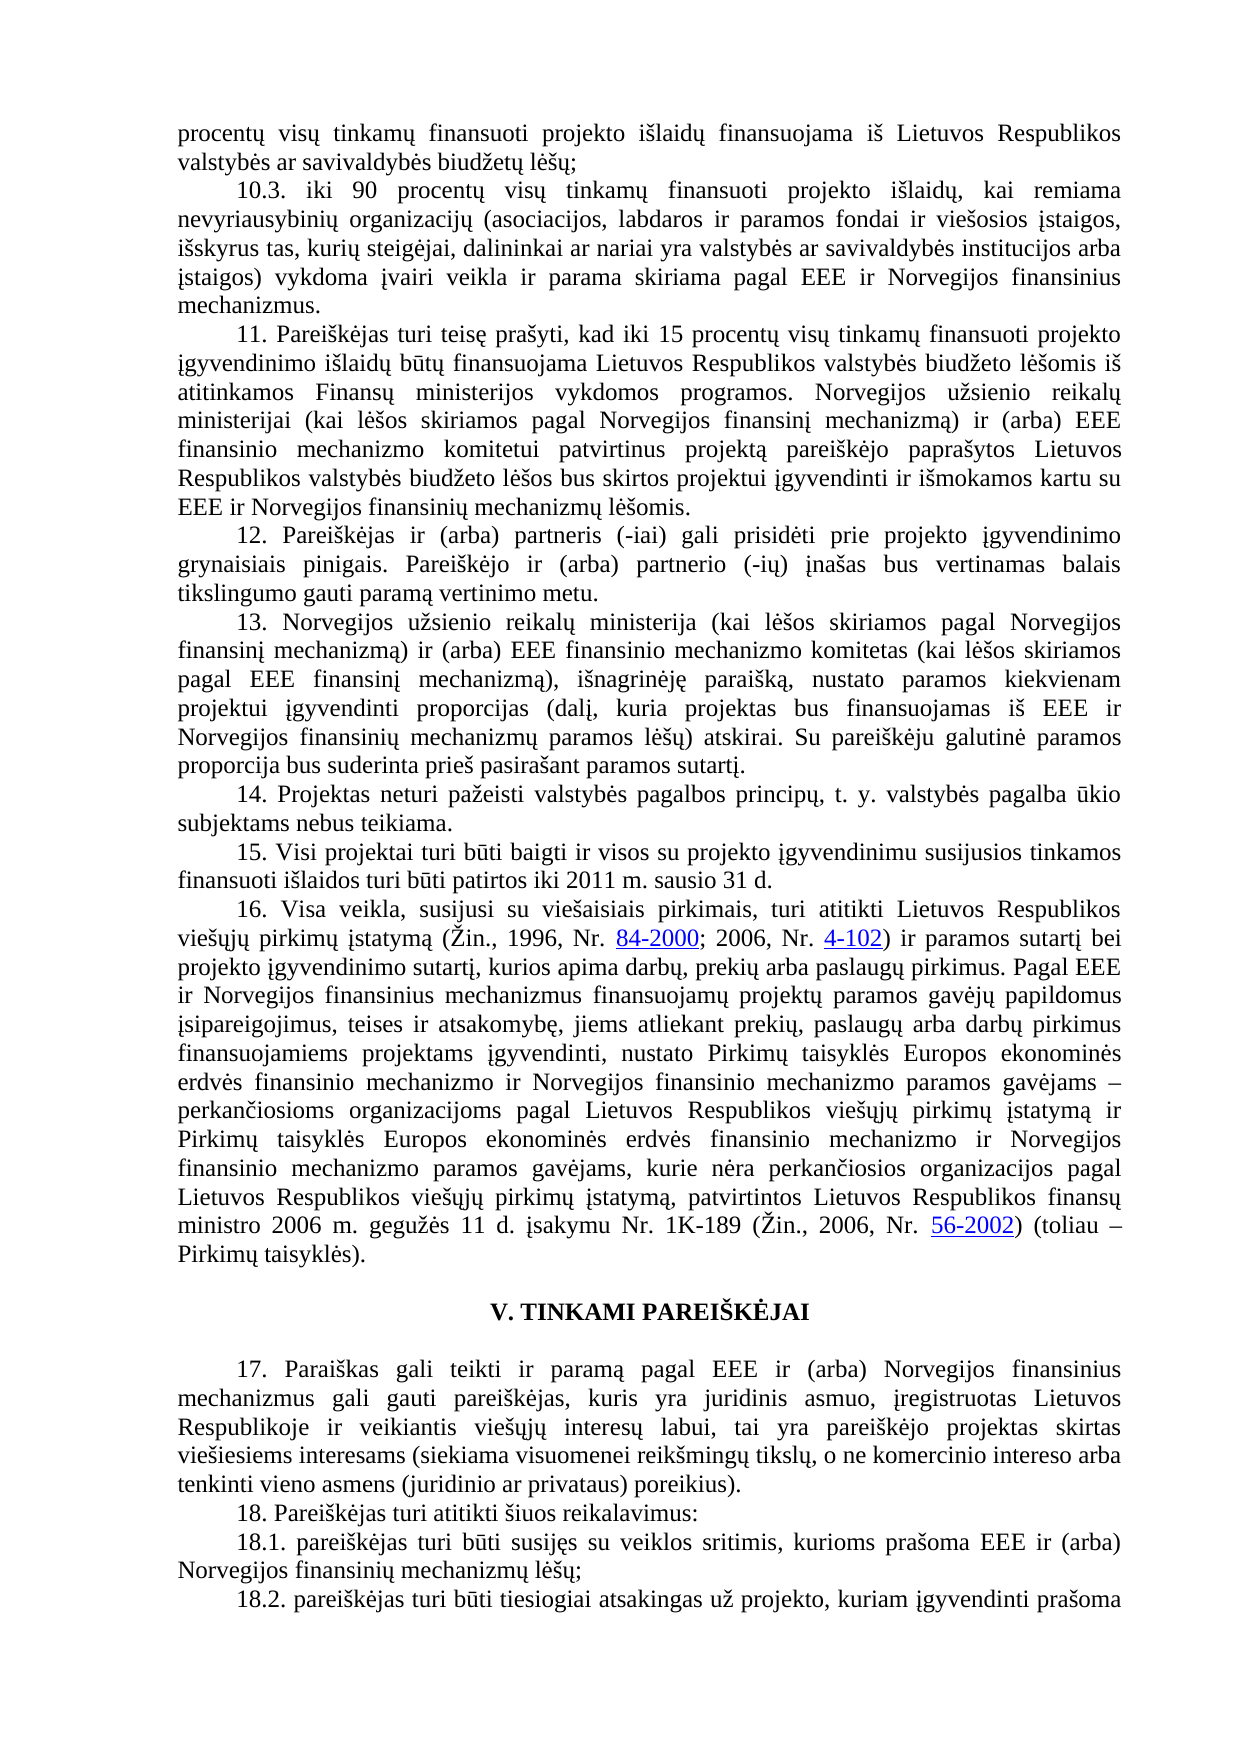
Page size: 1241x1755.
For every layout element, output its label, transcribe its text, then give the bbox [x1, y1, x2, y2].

text 11. Pareiškėjas turi teisę prašyti, kad iki 15 procentų visų tinkamų finansuoti projekto įgyvendinimo išlaidų būtų finansuojama Lietuvos Respublikos valstybės biudžeto lėšomis iš atitinkamos Finansų ministerijos vykdomos programos. Norvegijos užsienio reikalų ministerijai (kai lėšos skiriamos pagal Norvegijos finansinį mechanizmą) ir (arba) EEE finansinio mechanizmo komitetui patvirtinus projektą pareiškėjo paprašytos Lietuvos Respublikos valstybės biudžeto lėšos bus skirtos projektui įgyvendinti ir išmokamos kartu su EEE ir Norvegijos finansinių mechanizmų lėšomis. [177, 319, 1122, 521]
text 18. Pareiškėjas turi atitikti šiuos reikalavimus: [177, 1498, 1122, 1527]
text 12. Pareiškėjas ir (arba) partneris (-iai) gali prisidėti prie projekto įgyvendinimo grynaisiais pinigais. Pareiškėjo ir (arba) partnerio (-ių) įnašas bus vertinamas balais tikslingumo gauti paramą vertinimo metu. [177, 521, 1122, 607]
text 14. Projektas neturi pažeisti valstybės pagalbos principų, t. y. valstybės pagalba ūkio subjektams nebus teikiama. [177, 779, 1122, 837]
text 18.1. pareiškėjas turi būti susijęs su veiklos sritimis, kurioms prašoma EEE ir (arba) Norvegijos finansinių mechanizmų lėšų; [177, 1527, 1122, 1584]
text 18.2. pareiškėjas turi būti tiesiogiai atsakingas už projekto, kuriam įgyvendinti prašoma [177, 1584, 1122, 1613]
text 10.3. iki 90 procentų visų tinkamų finansuoti projekto išlaidų, kai remiama nevyriausybinių organizacijų (asociacijos, labdaros ir paramos fondai ir viešosios įstaigos, išskyrus tas, kurių steigėjai, dalininkai ar nariai yra valstybės ar savivaldybės institucijos arba įstaigos) vykdoma įvairi veikla ir parama skiriama pagal EEE ir Norvegijos finansinius mechanizmus. [177, 176, 1122, 319]
text V. TINKAMI PAREIŠKĖJAI [177, 1297, 1122, 1326]
text 17. Paraiškas gali teikti ir paramą pagal EEE ir (arba) Norvegijos finansinius mechanizmus gali gauti pareiškėjas, kuris yra juridinis asmuo, įregistruotas Lietuvos Respublikoje ir veikiantis viešųjų interesų labui, tai yra pareiškėjo projektas skirtas viešiesiems interesams (siekiama visuomenei reikšmingų tikslų, o ne komercinio intereso arba tenkinti vieno asmens (juridinio ar privataus) poreikius). [177, 1354, 1122, 1498]
text procentų visų tinkamų finansuoti projekto išlaidų finansuojama iš Lietuvos Respublikos valstybės ar savivaldybės biudžetų lėšų; [177, 118, 1122, 176]
text 16. Visa veikla, susijusi su viešaisiais pirkimais, turi atitikti Lietuvos Respublikos viešųjų pirkimų įstatymą (Žin., 1996, Nr. 84-2000; 2006, Nr. 4-102) ir paramos sutartį bei projekto įgyvendinimo sutartį, kurios apima darbų, prekių arba paslaugų pirkimus. Pagal EEE ir Norvegijos finansinius mechanizmus finansuojamų projektų paramos gavėjų papildomus įsipareigojimus, teises ir atsakomybę, jiems atliekant prekių, paslaugų arba darbų pirkimus finansuojamiems projektams įgyvendinti, nustato Pirkimų taisyklės Europos ekonominės erdvės finansinio mechanizmo ir Norvegijos finansinio mechanizmo paramos gavėjams – perkančiosioms organizacijoms pagal Lietuvos Respublikos viešųjų pirkimų įstatymą ir Pirkimų taisyklės Europos ekonominės erdvės finansinio mechanizmo ir Norvegijos finansinio mechanizmo paramos gavėjams, kurie nėra perkančiosios organizacijos pagal Lietuvos Respublikos viešųjų pirkimų įstatymą, patvirtintos Lietuvos Respublikos finansų ministro 2006 m. gegužės 11 d. įsakymu Nr. 1K-189 (Žin., 2006, Nr. 56-2002) (toliau – Pirkimų taisyklės). [177, 894, 1122, 1268]
text 13. Norvegijos užsienio reikalų ministerija (kai lėšos skiriamos pagal Norvegijos finansinį mechanizmą) ir (arba) EEE finansinio mechanizmo komitetas (kai lėšos skiriamos pagal EEE finansinį mechanizmą), išnagrinėję paraišką, nustato paramos kiekvienam projektui įgyvendinti proporcijas (dalį, kuria projektas bus finansuojamas iš EEE ir Norvegijos finansinių mechanizmų paramos lėšų) atskirai. Su pareiškėju galutinė paramos proporcija bus suderinta prieš pasirašant paramos sutartį. [177, 607, 1122, 779]
text 15. Visi projektai turi būti baigti ir visos su projekto įgyvendinimu susijusios tinkamos finansuoti išlaidos turi būti patirtos iki 2011 m. sausio 31 d. [177, 837, 1122, 894]
